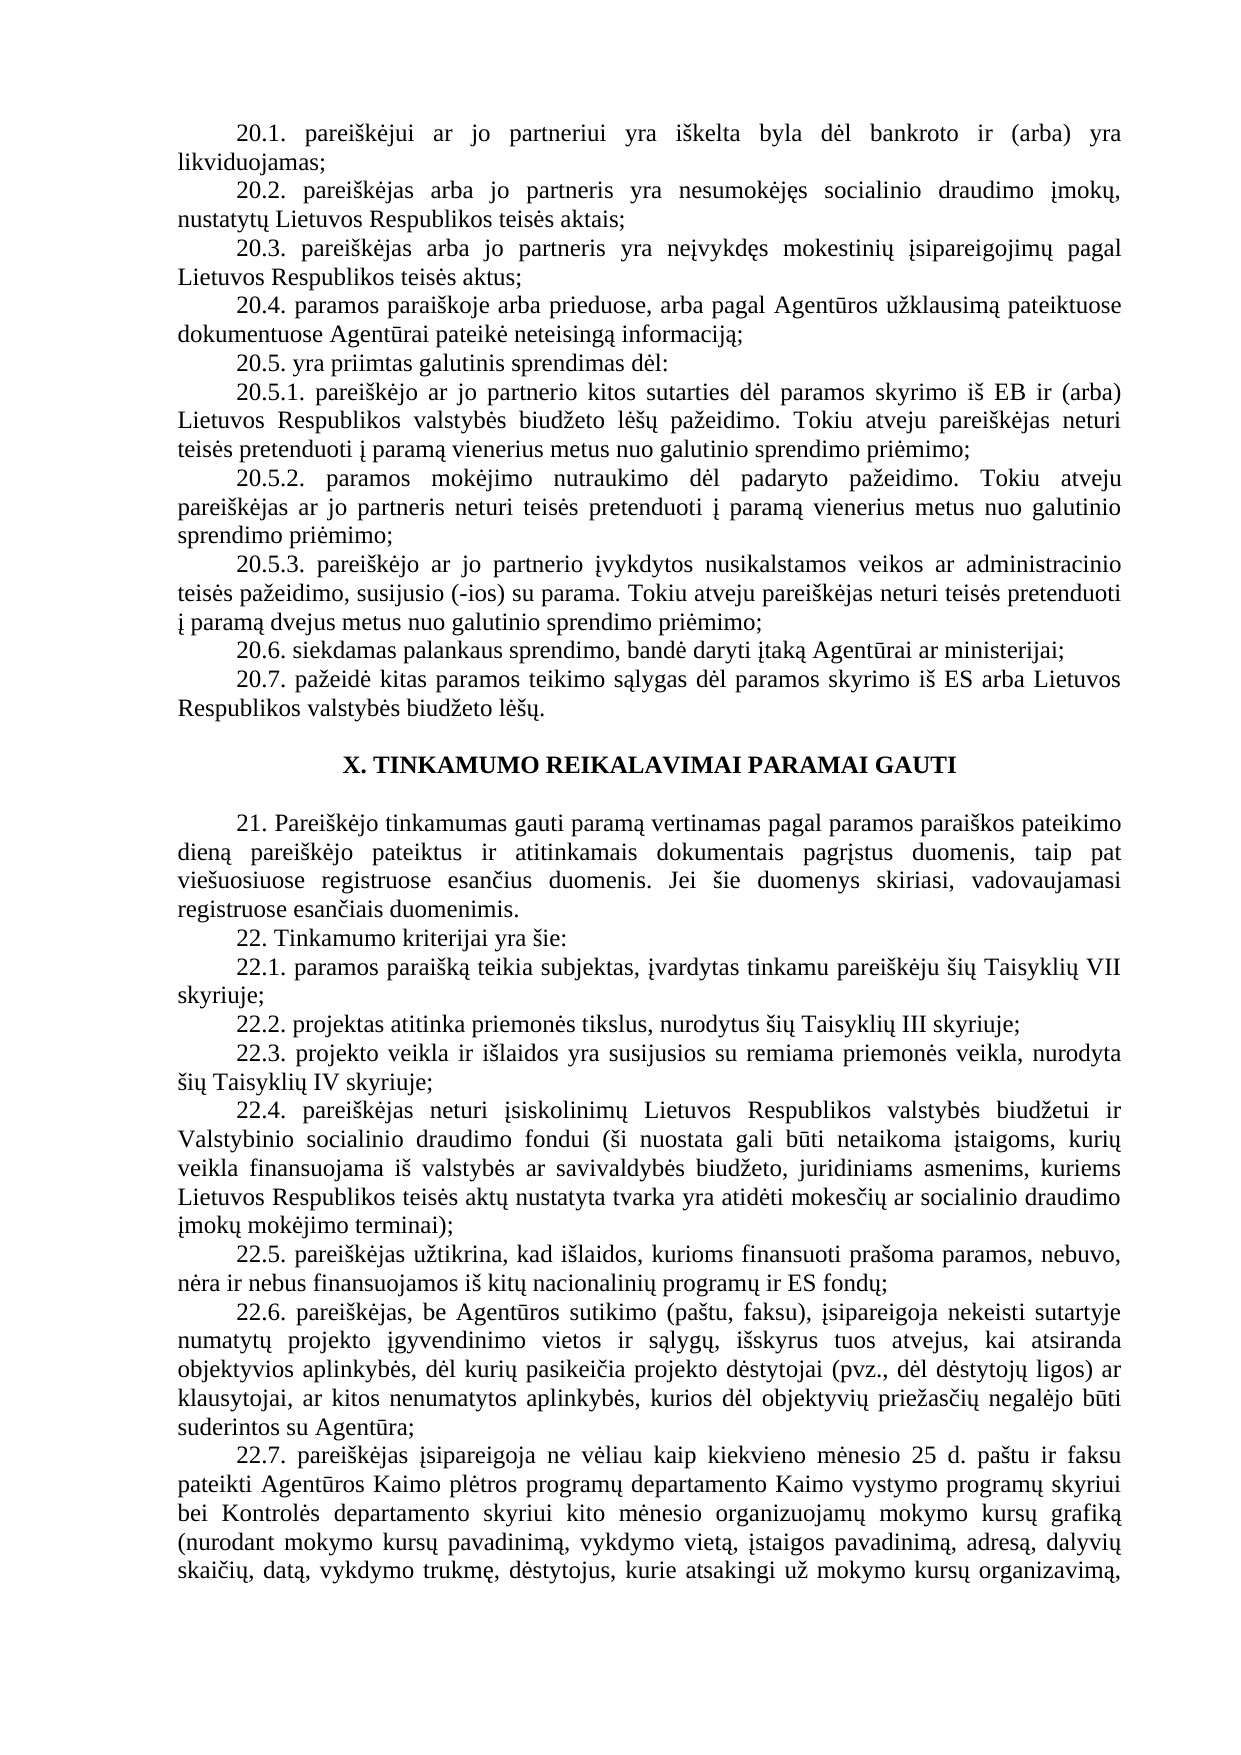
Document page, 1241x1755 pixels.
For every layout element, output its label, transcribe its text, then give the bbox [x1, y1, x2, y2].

text 22.2. projektas atitinka priemonės tikslus, nurodytus šių Taisyklių III skyriuje; [177, 1009, 1122, 1038]
text 22.1. paramos paraišką teikia subjektas, įvardytas tinkamu pareiškėju šių Taisyklių VII skyriuje; [177, 952, 1122, 1009]
text 22.3. projekto veikla ir išlaidos yra susijusios su remiama priemonės veikla, nurodyta šių Taisyklių IV skyriuje; [177, 1038, 1122, 1096]
text 20.5.1. pareiškėjo ar jo partnerio kitos sutarties dėl paramos skyrimo iš EB ir (arba) Lietuvos Respublikos valstybės biudžeto lėšų pažeidimo. Tokiu atveju pareiškėjas neturi teisės pretenduoti į paramą vienerius metus nuo galutinio sprendimo priėmimo; [177, 377, 1122, 463]
text 20.5.3. pareiškėjo ar jo partnerio įvykdytos nusikalstamos veikos ar administracinio teisės pažeidimo, susijusio (-ios) su parama. Tokiu atveju pareiškėjas neturi teisės pretenduoti į paramą dvejus metus nuo galutinio sprendimo priėmimo; [177, 549, 1122, 636]
text 20.5.2. paramos mokėjimo nutraukimo dėl padaryto pažeidimo. Tokiu atveju pareiškėjas ar jo partneris neturi teisės pretenduoti į paramą vienerius metus nuo galutinio sprendimo priėmimo; [177, 463, 1122, 549]
text 20.2. pareiškėjas arba jo partneris yra nesumokėjęs socialinio draudimo įmokų, nustatytų Lietuvos Respublikos teisės aktais; [177, 176, 1122, 233]
text 22.5. pareiškėjas užtikrina, kad išlaidos, kurioms finansuoti prašoma paramos, nebuvo, nėra ir nebus finansuojamos iš kitų nacionalinių programų ir ES fondų; [177, 1239, 1122, 1297]
text 22.6. pareiškėjas, be Agentūros sutikimo (paštu, faksu), įsipareigoja nekeisti sutartyje numatytų projekto įgyvendinimo vietos ir sąlygų, išskyrus tuos atvejus, kai atsiranda objektyvios aplinkybės, dėl kurių pasikeičia projekto dėstytojai (pvz., dėl dėstytojų ligos) ar klausytojai, ar kitos nenumatytos aplinkybės, kurios dėl objektyvių priežasčių negalėjo būti suderintos su Agentūra; [177, 1297, 1122, 1441]
text 20.4. paramos paraiškoje arba prieduose, arba pagal Agentūros užklausimą pateiktuose dokumentuose Agentūrai pateikė neteisingą informaciją; [177, 291, 1122, 348]
text 20.6. siekdamas palankaus sprendimo, bandė daryti įtaką Agentūrai ar ministerijai; [177, 636, 1122, 664]
text 22. Tinkamumo kriterijai yra šie: [177, 923, 1122, 952]
text 22.4. pareiškėjas neturi įsiskolinimų Lietuvos Respublikos valstybės biudžetui ir Valstybinio socialinio draudimo fondui (ši nuostata gali būti netaikoma įstaigoms, kurių veikla finansuojama iš valstybės ar savivaldybės biudžeto, juridiniams asmenims, kuriems Lietuvos Respublikos teisės aktų nustatyta tvarka yra atidėti mokesčių ar socialinio draudimo įmokų mokėjimo terminai); [177, 1096, 1122, 1239]
text 20.1. pareiškėjui ar jo partneriui yra iškelta byla dėl bankroto ir (arba) yra likviduojamas; [177, 118, 1122, 176]
text 20.7. pažeidė kitas paramos teikimo sąlygas dėl paramos skyrimo iš ES arba Lietuvos Respublikos valstybės biudžeto lėšų. [177, 664, 1122, 722]
text X. TINKAMUMO REIKALAVIMAI PARAMAI GAUTI [177, 751, 1122, 779]
text 20.5. yra priimtas galutinis sprendimas dėl: [177, 348, 1122, 377]
text 22.7. pareiškėjas įsipareigoja ne vėliau kaip kiekvieno mėnesio 25 d. paštu ir faksu pateikti Agentūros Kaimo plėtros programų departamento Kaimo vystymo programų skyriui bei Kontrolės departamento skyriui kito mėnesio organizuojamų mokymo kursų grafiką (nurodant mokymo kursų pavadinimą, vykdymo vietą, įstaigos pavadinimą, adresą, dalyvių skaičių, datą, vykdymo trukmę, dėstytojus, kurie atsakingi už mokymo kursų organizavimą, [177, 1441, 1122, 1584]
text 20.3. pareiškėjas arba jo partneris yra neįvykdęs mokestinių įsipareigojimų pagal Lietuvos Respublikos teisės aktus; [177, 233, 1122, 291]
text 21. Pareiškėjo tinkamumas gauti paramą vertinamas pagal paramos paraiškos pateikimo dieną pareiškėjo pateiktus ir atitinkamais dokumentais pagrįstus duomenis, taip pat viešuosiuose registruose esančius duomenis. Jei šie duomenys skiriasi, vadovaujamasi registruose esančiais duomenimis. [177, 808, 1122, 923]
